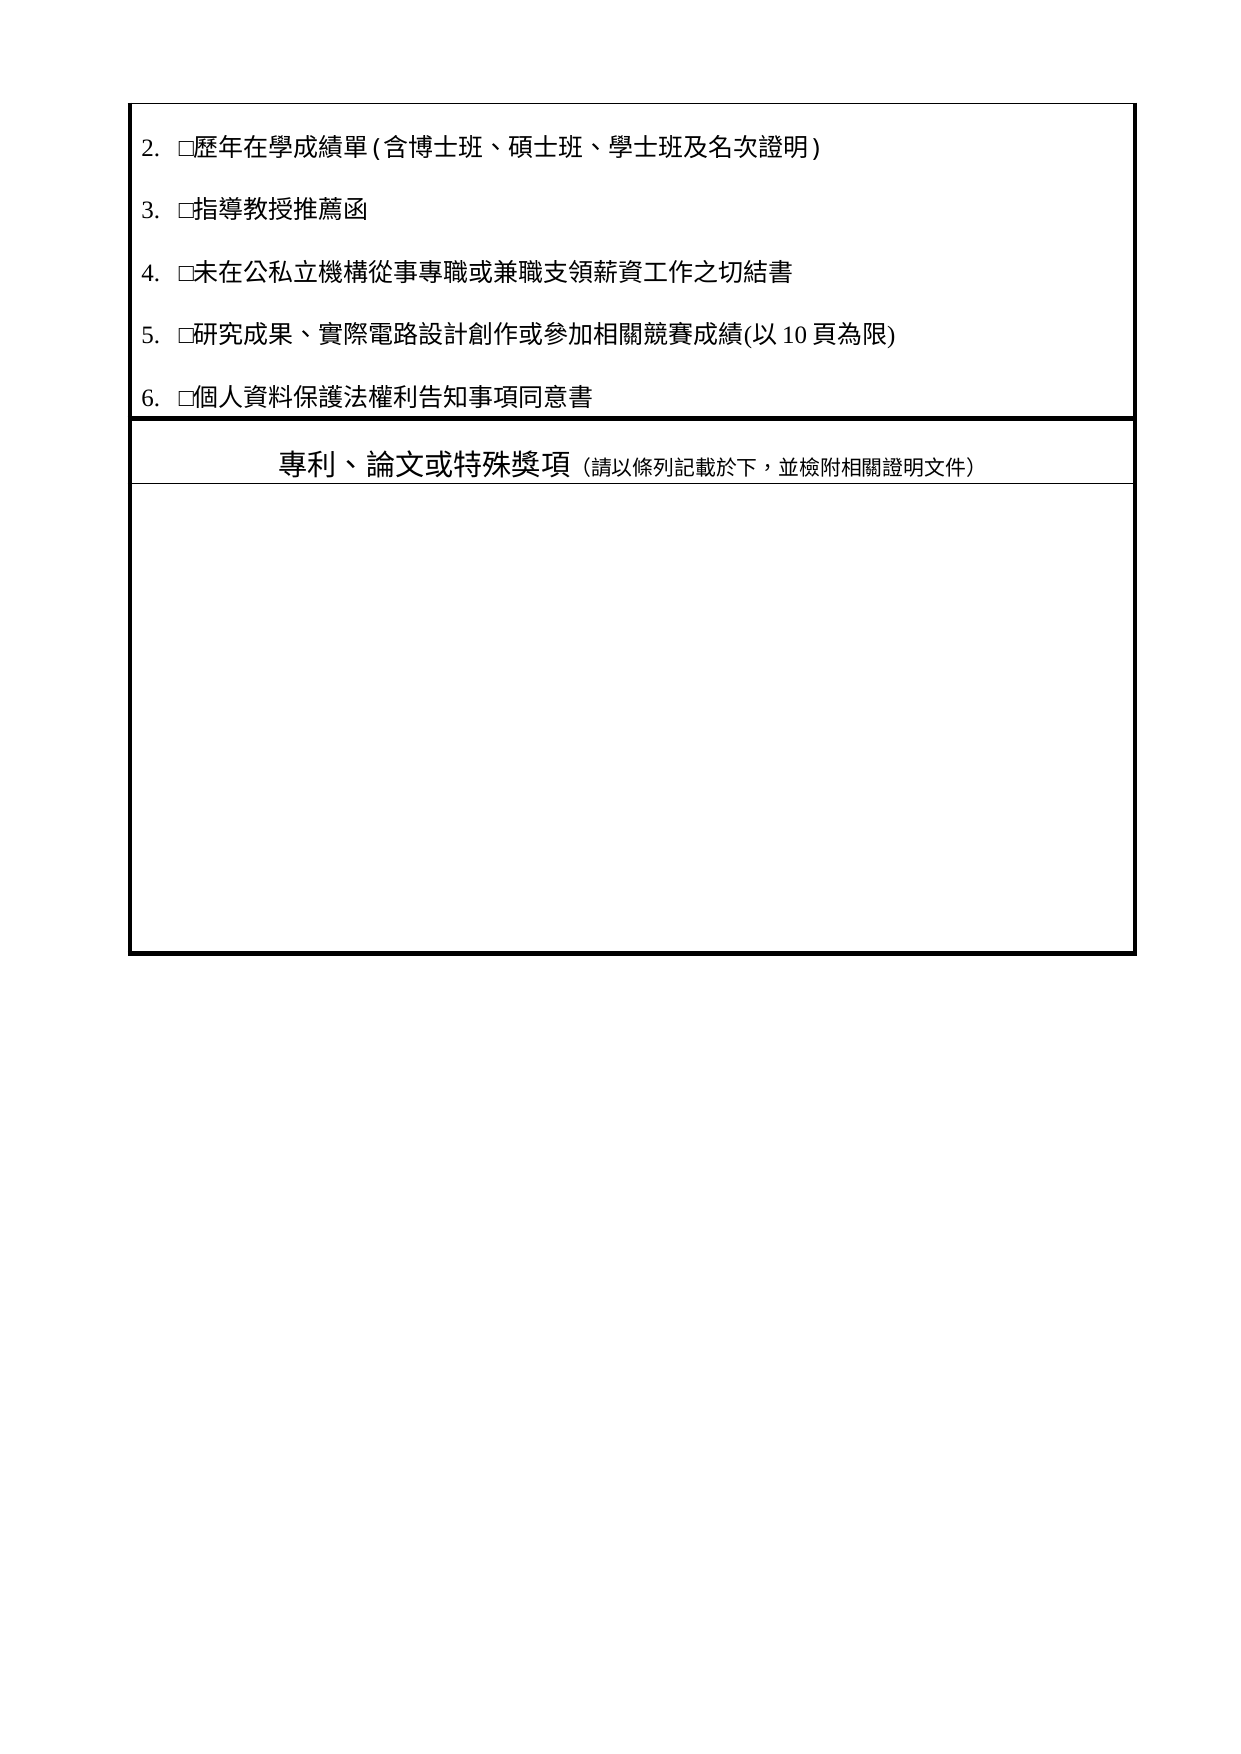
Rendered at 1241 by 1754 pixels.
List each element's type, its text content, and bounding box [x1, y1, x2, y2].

table_cell 申請文件(請由上而下依序排列) □申請書 □歷年在學成績單(含博士班、碩士班、學士班及名次證明) □指導教授推薦函 □未在公私立機構從事專職或兼職支領薪資工作之切結書 □研究成果、實際電路設計創作或參加相關競賽成績(以10頁為限) □個人資料保護法權利告知事項同意書 [132, 104, 1133, 416]
table_cell 專利、論文或特殊獎項（請以條列記載於下，並檢附相關證明文件） [132, 421, 1133, 483]
table_cell [132, 484, 1133, 951]
